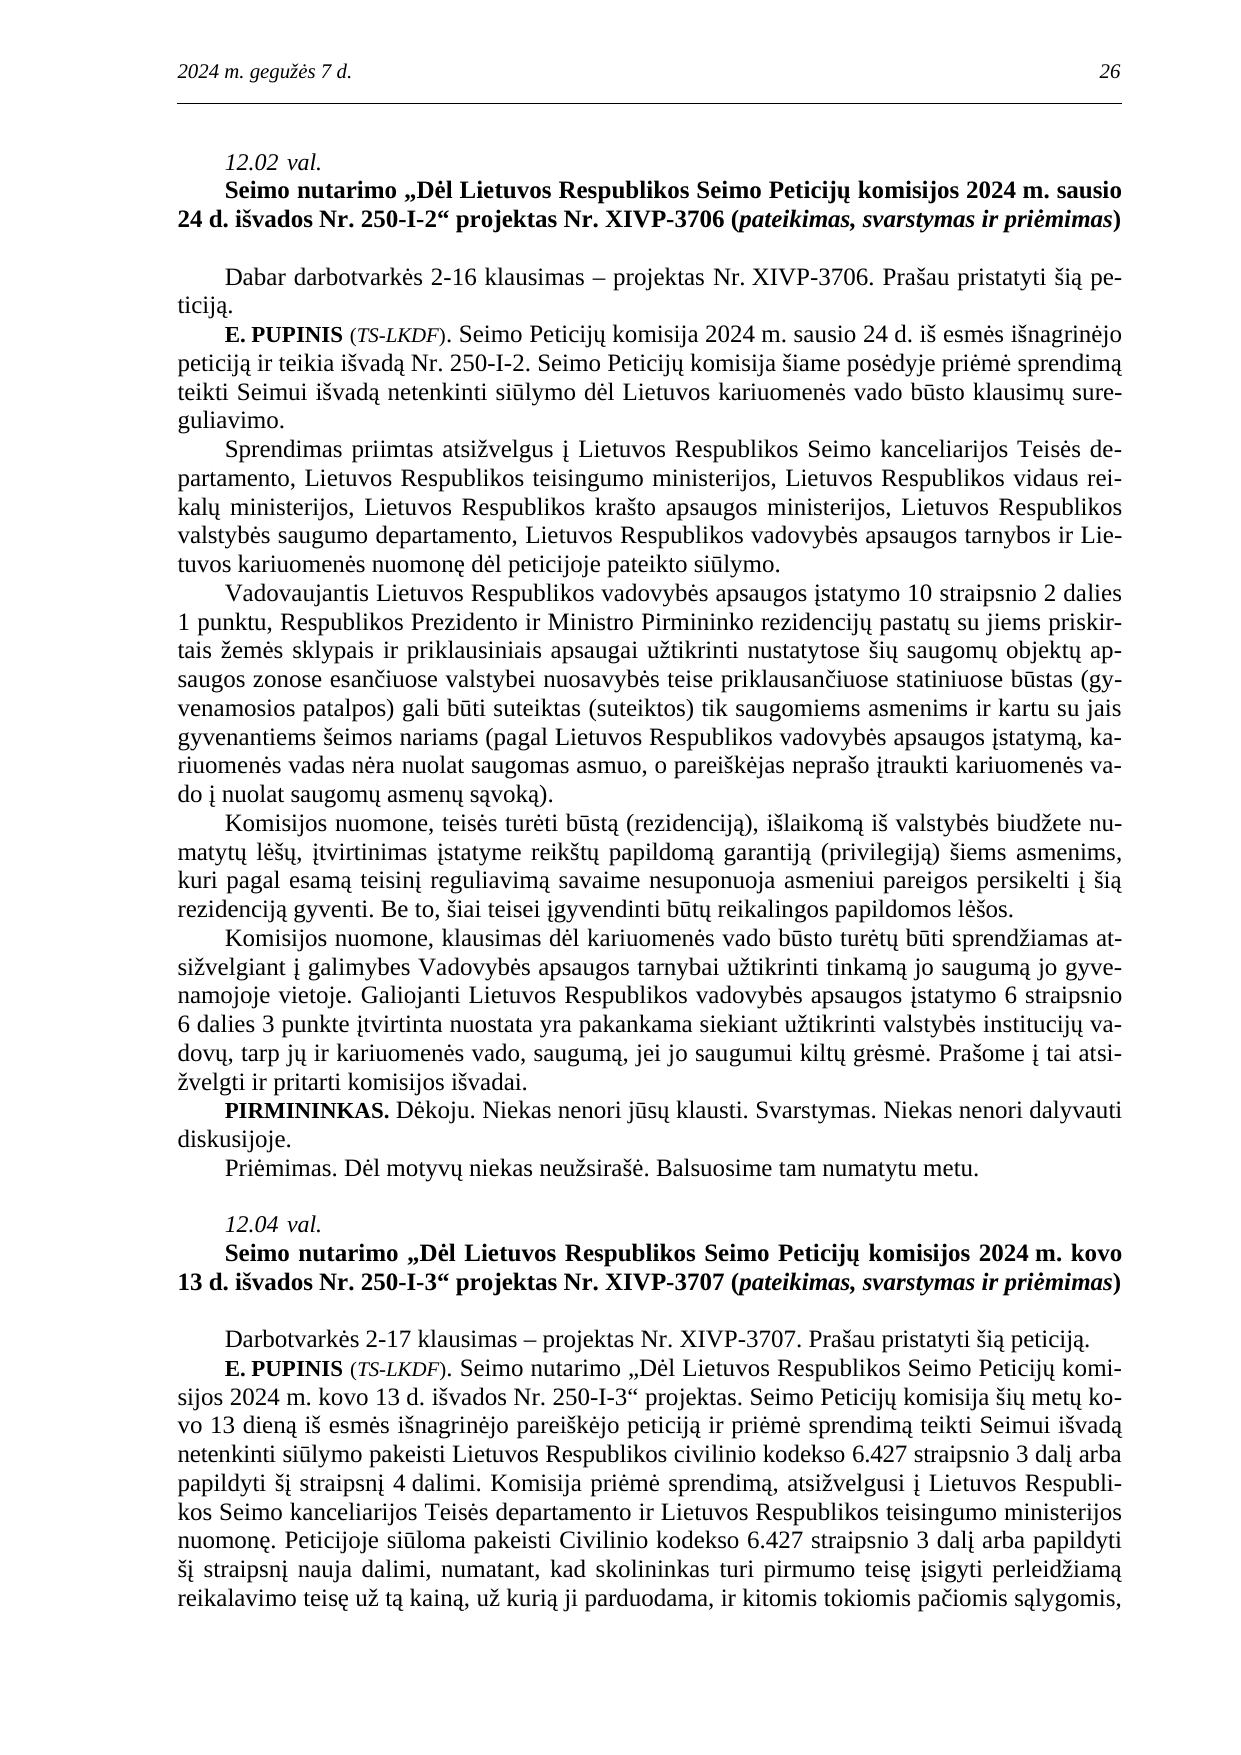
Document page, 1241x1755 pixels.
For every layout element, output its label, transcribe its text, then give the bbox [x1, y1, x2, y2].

text Da­bar dar­bo­tvarkės 2-16 klau­si­mas – pro­jek­tas Nr. XIVP-3706. Pra­šau pri­sta­ty­ti šią pe­tici­ją. [177, 262, 1122, 319]
text Va­do­vau­jan­tis Lie­tu­vos Res­pub­li­kos va­do­vy­bės ap­sau­gos įsta­ty­mo 10 straips­nio 2 da­lies 1 punk­tu, Res­pub­li­kos Pre­zi­den­to ir Mi­nist­ro Pir­mi­nin­ko re­zi­den­ci­jų pa­sta­tų su jiems pri­skir­tais že­mės skly­pais ir pri­klau­si­niais ap­sau­gai už­tik­rin­ti nu­sta­ty­to­se šių sau­go­mų ob­jek­tų ap­sau­gos zo­no­se esan­čiuo­se vals­ty­bei nuo­sa­vy­bės tei­se pri­klau­san­čiuo­se sta­ti­niuo­se būs­tas (gy­ve­na­mo­sios pa­tal­pos) ga­li bū­ti su­teik­tas (su­teik­tos) tik sau­go­miems as­me­nims ir kar­tu su jais gy­ve­nan­tiems šei­mos na­riams (pa­gal Lie­tu­vos Res­pub­li­kos va­do­vy­bės ap­sau­gos įsta­ty­mą, ka­riuo­me­nės va­das nė­ra nuo­lat sau­go­mas as­muo, o pa­reiš­kė­jas ne­pra­šo įtrauk­ti ka­riuo­me­nės va­do į nuo­lat sau­go­mų as­me­nų są­vo­ką). [177, 578, 1122, 808]
text Dar­bo­tvarkės 2-17 klau­si­mas – pro­jek­tas Nr. XIVP-3707. Pra­šau pri­sta­ty­ti šią pe­ti­ci­ją. [177, 1324, 1122, 1353]
text 12.04 val. [224, 1210, 1122, 1238]
text E. PUPINIS (TS-LKDF). Sei­mo Pe­ti­ci­jų ko­mi­si­ja 2024 m. sau­sio 24 d. iš es­mės iš­nag­ri­nė­jo pe­ti­ci­ją ir tei­kia iš­va­dą Nr. 250-I-2. Sei­mo Pe­ti­ci­jų ko­mi­si­ja šia­me po­sė­dy­je pri­ėmė spren­di­mą teik­ti Sei­mui iš­va­dą ne­ten­kin­ti siū­ly­mo dėl Lie­tu­vos ka­riuo­me­nės va­do būs­to klau­si­mų su­re­gu­lia­vi­mo. [177, 319, 1122, 434]
text 12.02 val. [224, 148, 1122, 175]
text Sei­mo nu­ta­ri­mo „Dėl Lie­tu­vos Res­pub­li­kos Sei­mo Pe­ti­ci­jų ko­mi­si­jos 2024 m. sau­sio 24 d. iš­va­dos Nr. 250-I-2“ pro­jek­tas Nr. XIVP-3706 (pa­tei­ki­mas, svars­ty­mas ir pri­ėmi­mas) [177, 175, 1122, 233]
text Ko­mi­si­jos nuo­mo­ne, tei­sės tu­rė­ti būs­tą (re­zi­den­ci­ją), iš­lai­ko­mą iš vals­ty­bės biu­dže­te nu­ma­ty­tų lė­šų, įtvir­ti­ni­mas įsta­ty­me reikš­tų pa­pil­do­mą ga­ran­ti­ją (pri­vi­le­gi­ją) šiems as­me­nims, ku­ri pa­gal esa­mą tei­si­nį re­gu­lia­vi­mą sa­vai­me ne­su­po­nuo­ja as­me­niui pa­rei­gos per­si­kel­ti į šią re­zi­den­ci­ją gy­ven­ti. Be to, šiai tei­sei įgy­ven­di­nti bū­tų rei­ka­lin­gos pa­pil­do­mos lė­šos. [177, 808, 1122, 923]
text Pri­ėmi­mas. Dėl mo­ty­vų nie­kas ne­už­si­ra­šė. Bal­suo­si­me tam nu­ma­ty­tu me­tu. [177, 1153, 1122, 1182]
text Ko­mi­si­jos nuo­mo­ne, klau­si­mas dėl ka­riuo­me­nės va­do būs­to tu­rė­tų bū­ti spren­džia­mas at­si­žvel­giant į ga­li­my­bes Va­do­vy­bės ap­sau­gos tar­ny­bai už­tik­rin­ti tin­ka­mą jo sau­gu­mą jo gy­ve­na­mo­jo­je vie­to­je. Ga­lio­jan­ti Lie­tu­vos Res­pub­li­kos va­do­vy­bės ap­sau­gos įsta­ty­mo 6 straips­nio 6 da­lies 3 punk­te įtvir­tin­ta nuo­sta­ta yra pa­kan­ka­ma sie­kiant už­tik­rin­ti vals­ty­bės ins­ti­tu­ci­jų va­do­vų, tarp jų ir ka­riuo­me­nės va­do, sau­gu­mą, jei jo sau­gu­mui kil­tų grės­mė. Pra­šo­me į tai at­si­žvelg­ti ir pri­tar­ti ko­mi­si­jos iš­va­dai. [177, 923, 1122, 1095]
text PIRMININKAS. Dė­ko­ju. Nie­kas ne­no­ri jū­sų klaus­ti. Svars­ty­mas. Nie­kas ne­no­ri da­ly­vau­ti dis­ku­si­jo­je. [177, 1095, 1122, 1153]
text Spren­di­mas pri­im­tas at­si­žvel­gus į Lie­tu­vos Res­pub­li­kos Sei­mo kan­ce­lia­ri­jos Tei­sės de­par­ta­men­to, Lie­tu­vos Res­pub­li­kos tei­sin­gu­mo mi­nis­te­ri­jos, Lie­tu­vos Res­pub­li­kos vi­daus rei­ka­lų mi­nis­te­ri­jos, Lie­tu­vos Res­pub­li­kos kraš­to ap­sau­gos mi­nis­te­ri­jos, Lie­tu­vos Res­pub­li­kos vals­ty­bės sau­gu­mo de­par­ta­men­to, Lie­tu­vos Res­pub­li­kos va­do­vy­bės ap­sau­gos tar­ny­bos ir Lie­tu­vos ka­riuo­me­nės nuo­mo­nę dėl pe­ti­ci­jo­je pa­teik­to siū­ly­mo. [177, 434, 1122, 578]
text Sei­mo nu­ta­ri­mo „Dėl Lie­tu­vos Res­pub­li­kos Sei­mo Pe­ti­ci­jų ko­mi­si­jos 2024 m. ko­vo 13 d. iš­va­dos Nr. 250-I-3“ pro­jek­tas Nr. XIVP-3707 (pa­tei­ki­mas, svars­ty­mas ir pri­ėmi­mas) [177, 1238, 1122, 1295]
text E. PUPINIS (TS-LKDF). Sei­mo nu­ta­ri­mo „Dėl Lie­tu­vos Res­pub­li­kos Sei­mo Pe­ti­ci­jų ko­mi­si­jos 2024 m. ko­vo 13 d. iš­va­dos Nr. 250-I-3“ pro­jek­tas. Sei­mo Pe­ti­ci­jų ko­mi­si­ja šių me­tų ko­vo 13 die­ną iš es­mės iš­nag­ri­nė­jo pa­reiš­kė­jo pe­ti­ci­ją ir pri­ėmė spren­di­mą teik­ti Sei­mui iš­va­dą ne­ten­kin­ti siū­ly­mo pa­keis­ti Lie­tu­vos Res­pub­li­kos ci­vi­li­nio ko­dek­so 6.427 straips­nio 3 da­lį ar­ba pa­pil­dy­ti šį straips­nį 4 da­li­mi. Ko­mi­si­ja pri­ėmė spren­di­mą, at­si­žvel­gu­si į Lie­tu­vos Res­pub­li­kos Sei­mo kan­ce­lia­ri­jos Tei­sės de­par­ta­men­to ir Lie­tu­vos Res­pub­li­kos tei­sin­gu­mo mi­nis­te­ri­jos nuo­mo­nę. Pe­ti­ci­jo­je siū­lo­ma pa­keis­ti Ci­vi­li­nio ko­dek­so 6.427 straips­nio 3 da­lį ar­ba pa­pil­dy­ti šį straips­nį nau­ja da­li­mi, nu­ma­tant, kad sko­li­nin­kas tu­ri pir­mu­mo tei­sę įsi­gy­ti per­lei­džia­mą rei­ka­la­vi­mo tei­sę už tą kai­ną, už ku­rią ji par­duo­da­ma, ir ki­to­mis to­kio­mis pa­čio­mis są­ly­go­mis, [177, 1353, 1122, 1612]
